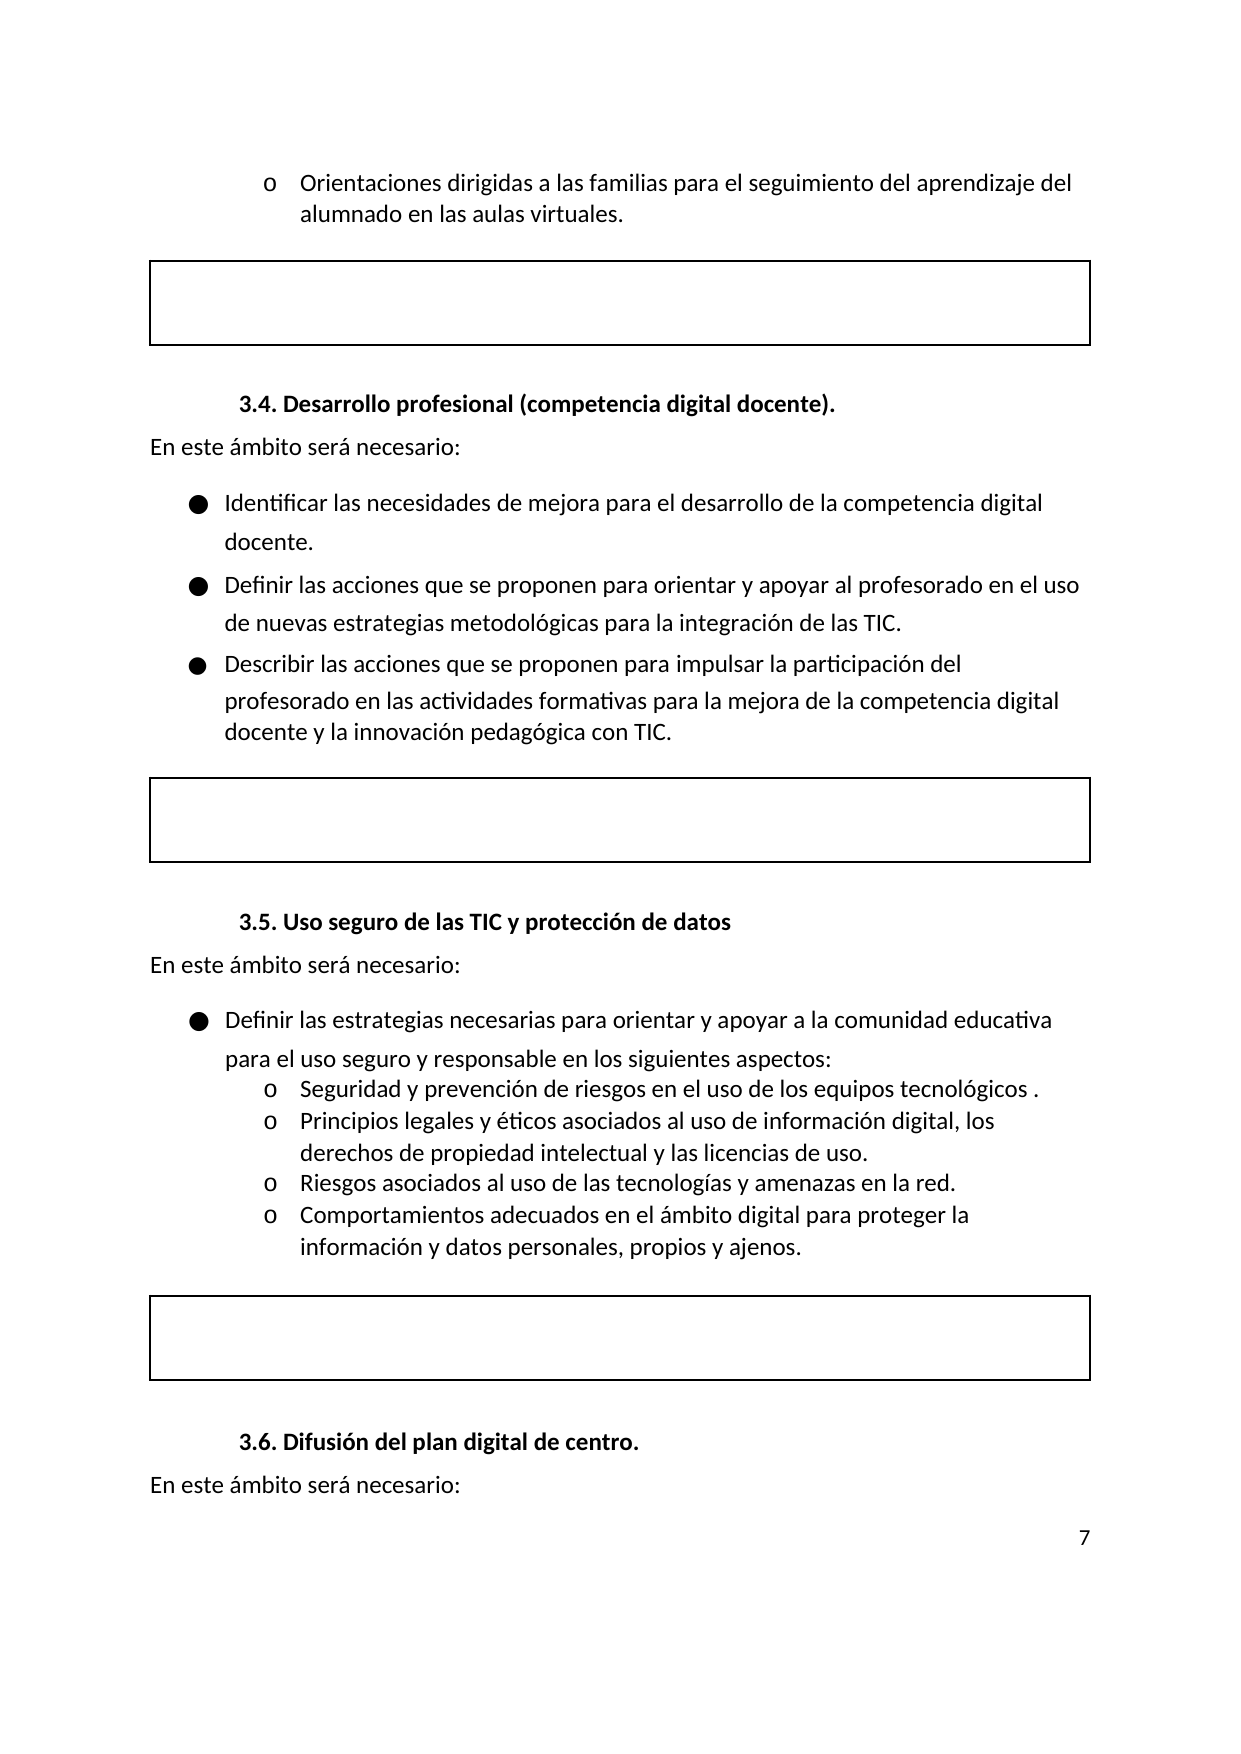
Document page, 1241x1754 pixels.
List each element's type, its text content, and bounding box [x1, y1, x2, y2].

text En este ámbito será necesario: [150, 1469, 1090, 1499]
table_header [151, 779, 1089, 861]
list Principios legales y éticos asociados al uso de información digital, los derechos de propiedad intelectual y las licencias de uso. [263, 1105, 1090, 1168]
list Describir las acciones que se proponen para impulsar la participación del profesorado en las actividades formativas para la mejora de la competencia digital docente y la innovación pedagógica con TIC. [187, 638, 1090, 746]
list Identificar las necesidades de mejora para el desarrollo de la competencia digital docente. [187, 474, 1090, 556]
text En este ámbito será necesario: [150, 432, 1090, 462]
subtitle 3.4. Desarrollo profesional (competencia digital docente). [194, 388, 1048, 419]
subtitle 3.5. Uso seguro de las TIC y protección de datos [194, 906, 1048, 936]
text En este ámbito será necesario: [150, 949, 1090, 979]
list Orientaciones dirigidas a las familias para el seguimiento del aprendizaje del alumnado en las aulas virtuales. [262, 167, 1090, 229]
list Seguridad y prevención de riesgos en el uso de los equipos tecnológicos . [263, 1073, 1090, 1105]
list Riesgos asociados al uso de las tecnologías y amenazas en la red. [263, 1168, 1090, 1199]
table_header [151, 262, 1089, 343]
list Definir las estrategias necesarias para orientar y apoyar a la comunidad educativa para el uso seguro y responsable en los siguientes aspectos: [188, 992, 1090, 1073]
list Comportamientos adecuados en el ámbito digital para proteger la información y datos personales, propios y ajenos. [263, 1199, 1090, 1262]
list Definir las acciones que se proponen para orientar y apoyar al profesorado en el uso de nuevas estrategias metodológicas para la integración de las TIC. [187, 556, 1090, 638]
subtitle 3.6. Difusión del plan digital de centro. [194, 1426, 1048, 1457]
table_header [151, 1297, 1089, 1378]
